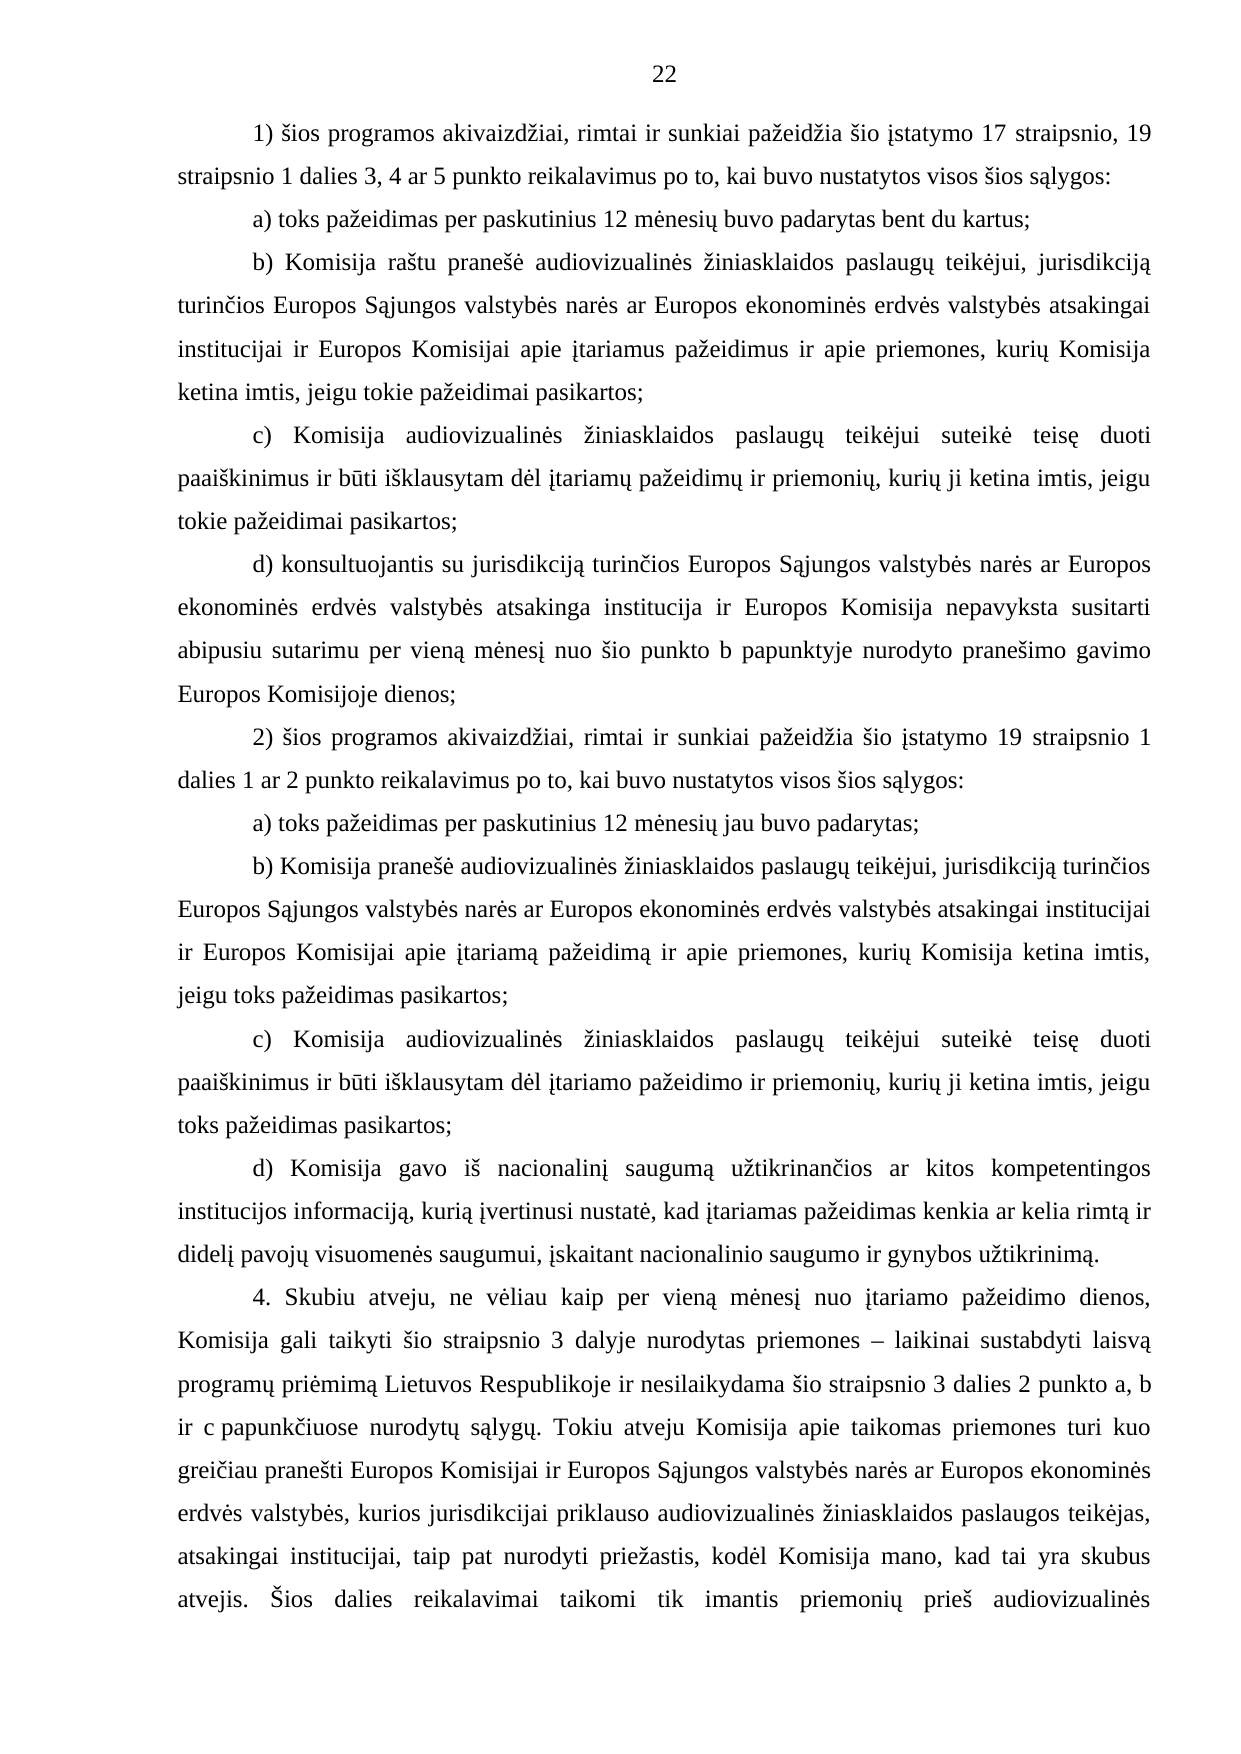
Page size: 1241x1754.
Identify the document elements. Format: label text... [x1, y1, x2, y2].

text d) konsultuojantis su jurisdikciją turinčios Europos Sąjungos valstybės narės ar Europos ekonominės erdvės valstybės atsakinga institucija ir Europos Komisija nepavyksta susitarti abipusiu sutarimu per vieną mėnesį nuo šio punkto b papunktyje nurodyto pranešimo gavimo Europos Komisijoje dienos; [177, 549, 1152, 707]
text b) Komisija pranešė audiovizualinės žiniasklaidos paslaugų teikėjui, jurisdikciją turinčios Europos Sąjungos valstybės narės ar Europos ekonominės erdvės valstybės atsakingai institucijai ir Europos Komisijai apie įtariamą pažeidimą ir apie priemones, kurių Komisija ketina imtis, jeigu toks pažeidimas pasikartos; [177, 851, 1152, 1009]
text 1) šios programos akivaizdžiai, rimtai ir sunkiai pažeidžia šio įstatymo 17 straipsnio, 19 straipsnio 1 dalies 3, 4 ar 5 punkto reikalavimus po to, kai buvo nustatytos visos šios sąlygos: [177, 118, 1152, 190]
text a) toks pažeidimas per paskutinius 12 mėnesių jau buvo padarytas; [177, 808, 1152, 837]
text b) Komisija raštu pranešė audiovizualinės žiniasklaidos paslaugų teikėjui, jurisdikciją turinčios Europos Sąjungos valstybės narės ar Europos ekonominės erdvės valstybės atsakingai institucijai ir Europos Komisijai apie įtariamus pažeidimus ir apie priemones, kurių Komisija ketina imtis, jeigu tokie pažeidimai pasikartos; [177, 247, 1152, 406]
text a) toks pažeidimas per paskutinius 12 mėnesių buvo padarytas bent du kartus; [177, 204, 1152, 233]
text d) Komisija gavo iš nacionalinį saugumą užtikrinančios ar kitos kompetentingos institucijos informaciją, kurią įvertinusi nustatė, kad įtariamas pažeidimas kenkia ar kelia rimtą ir didelį pavojų visuomenės saugumui, įskaitant nacionalinio saugumo ir gynybos užtikrinimą. [177, 1153, 1152, 1268]
text 2) šios programos akivaizdžiai, rimtai ir sunkiai pažeidžia šio įstatymo 19 straipsnio 1 dalies 1 ar 2 punkto reikalavimus po to, kai buvo nustatytos visos šios sąlygos: [177, 722, 1152, 794]
text 4. Skubiu atveju, ne vėliau kaip per vieną mėnesį nuo įtariamo pažeidimo dienos, Komisija gali taikyti šio straipsnio 3 dalyje nurodytas priemones – laikinai sustabdyti laisvą programų priėmimą Lietuvos Respublikoje ir nesilaikydama šio straipsnio 3 dalies 2 punkto a, b ir c papunkčiuose nurodytų sąlygų. Tokiu atveju Komisija apie taikomas priemones turi kuo greičiau pranešti Europos Komisijai ir Europos Sąjungos valstybės narės ar Europos ekonominės erdvės valstybės, kurios jurisdikcijai priklauso audiovizualinės žiniasklaidos paslaugos teikėjas, atsakingai institucijai, taip pat nurodyti priežastis, kodėl Komisija mano, kad tai yra skubus atvejis. Šios dalies reikalavimai taikomi tik imantis priemonių prieš audiovizualinės [177, 1282, 1152, 1613]
text c) Komisija audiovizualinės žiniasklaidos paslaugų teikėjui suteikė teisę duoti paaiškinimus ir būti išklausytam dėl įtariamo pažeidimo ir priemonių, kurių ji ketina imtis, jeigu toks pažeidimas pasikartos; [177, 1024, 1152, 1139]
text c) Komisija audiovizualinės žiniasklaidos paslaugų teikėjui suteikė teisę duoti paaiškinimus ir būti išklausytam dėl įtariamų pažeidimų ir priemonių, kurių ji ketina imtis, jeigu tokie pažeidimai pasikartos; [177, 420, 1152, 535]
